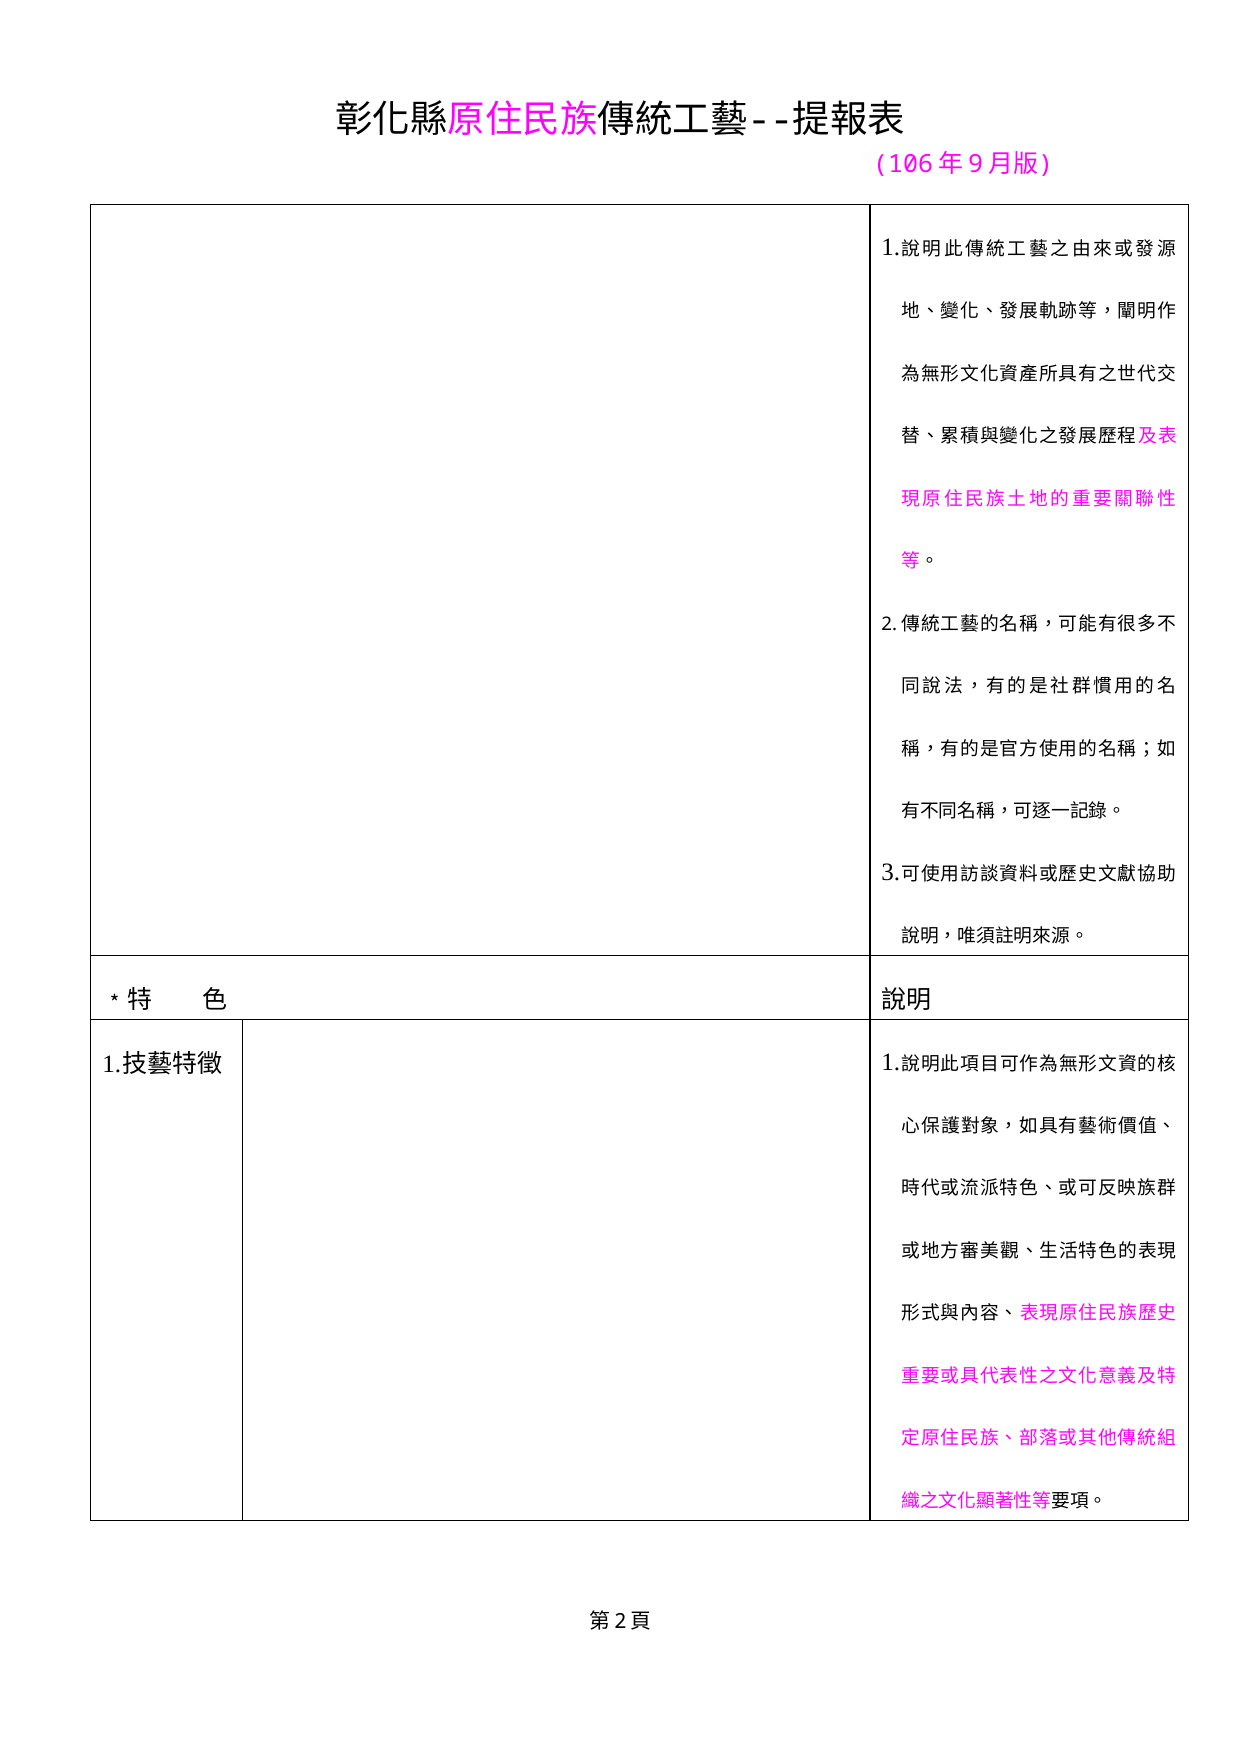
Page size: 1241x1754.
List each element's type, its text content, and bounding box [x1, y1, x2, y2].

table_cell 說明此傳統工藝之由來或發源地、變化、發展軌跡等，闡明作為無形文化資產所具有之世代交替、累積與變化之發展歷程及表現原住民族土地的重要關聯性等。 傳統工藝的名稱，可能有很多不同說法，有的是社群慣用的名稱，有的是官方使用的名稱；如有不同名稱，可逐一記錄。 可使用訪談資料或歷史文獻協助說明，唯須註明來源。 [871, 205, 1188, 955]
table_cell 技藝特徵 [91, 1020, 242, 1520]
table_cell 說明此項目可作為無形文資的核心保護對象，如具有藝術價值、時代或流派特色、或可反映族群或地方審美觀、生活特色的表現形式與內容、表現原住民族歷史重要或具代表性之文化意義及特定原住民族、部落或其他傳統組織之文化顯著性等要項。 包括構成某傳統工藝項目之知識與實踐系統整體內涵，例如「工藝製作」的知識與技藝，以及重要材料、工具、相關信仰儀式等。 [871, 1020, 1188, 1520]
table_cell ﹡特 色 [91, 956, 869, 1019]
table_cell [243, 1020, 869, 1520]
table_cell 說明 [871, 956, 1188, 1019]
table_cell [91, 205, 869, 955]
